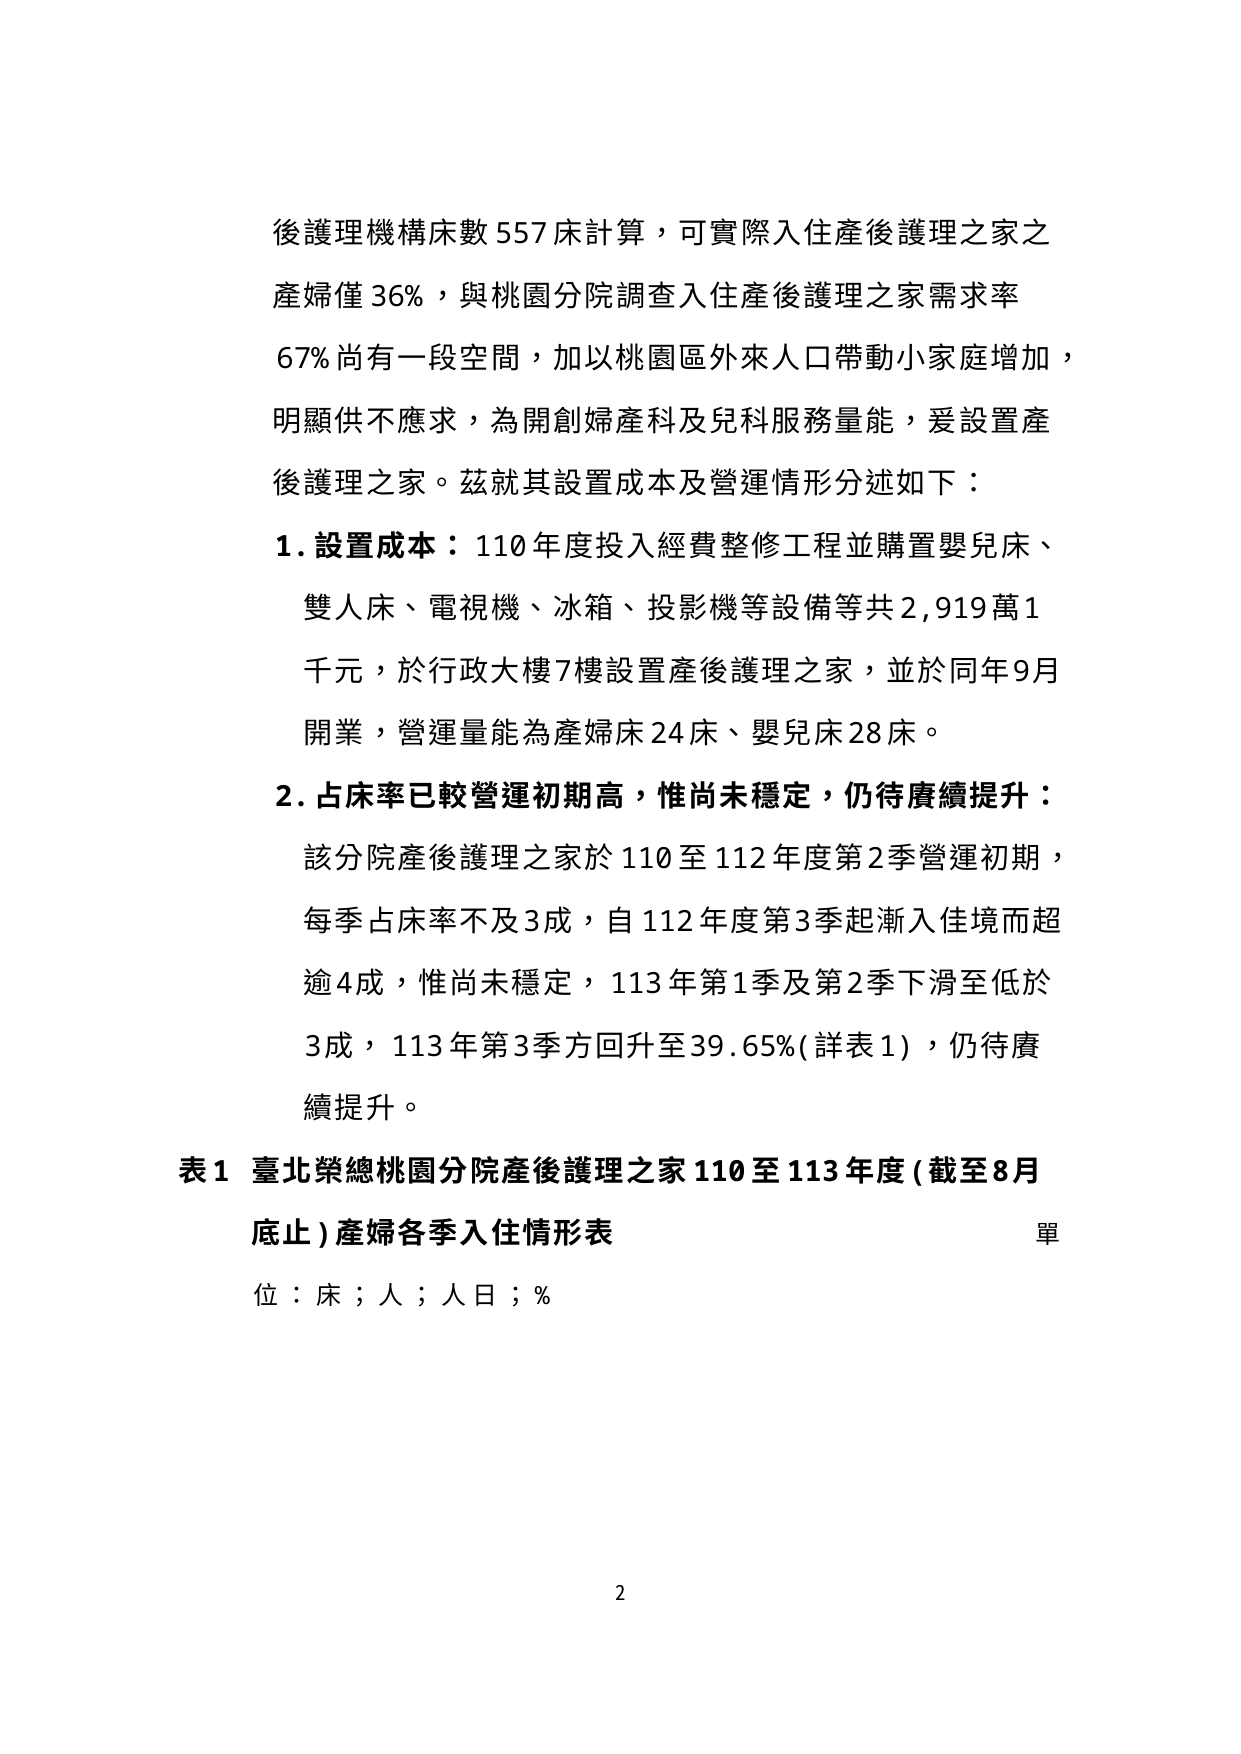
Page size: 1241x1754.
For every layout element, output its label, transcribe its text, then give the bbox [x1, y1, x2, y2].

text 1.設置成本：110年度投入經費整修工程並購置嬰兒床、雙人床、電視機、冰箱、投影機等設備等共2,919萬1千元，於行政大樓7樓設置產後護理之家，並於同年9月開業，營運量能為產婦床24床、嬰兒床28床。 [266, 502, 1063, 752]
text 2.占床率已較營運初期高，惟尚未穩定，仍待賡續提升：該分院產後護理之家於110至112年度第2季營運初期，每季占床率不及3成，自112年度第3季起漸入佳境而超逾4成，惟尚未穩定，113年第1季及第2季下滑至低於3成，113年第3季方回升至39.65%(詳表1)，仍待賡續提升。 [266, 752, 1063, 1127]
text 表1 臺北榮總桃園分院產後護理之家110至113年度(截至8月底止)產婦各季入住情形表 單位：床；人；人日；% [177, 1127, 1063, 1314]
text 據臺北榮總桃園分院產後護理機構設立計畫書揭示，桃園市生育率為6都第1，以每位產婦之平均住床日25日、該市出生人口2萬2,583人，衛福部統計桃園市107年產後護理機構床數557床計算，可實際入住產後護理之家之產婦僅36%，與桃園分院調查入住產後護理之家需求率67%尚有一段空間，加以桃園區外來人口帶動小家庭增加，明顯供不應求，為開創婦產科及兒科服務量能，爰設置產後護理之家。茲就其設置成本及營運情形分述如下： [266, 189, 1063, 502]
